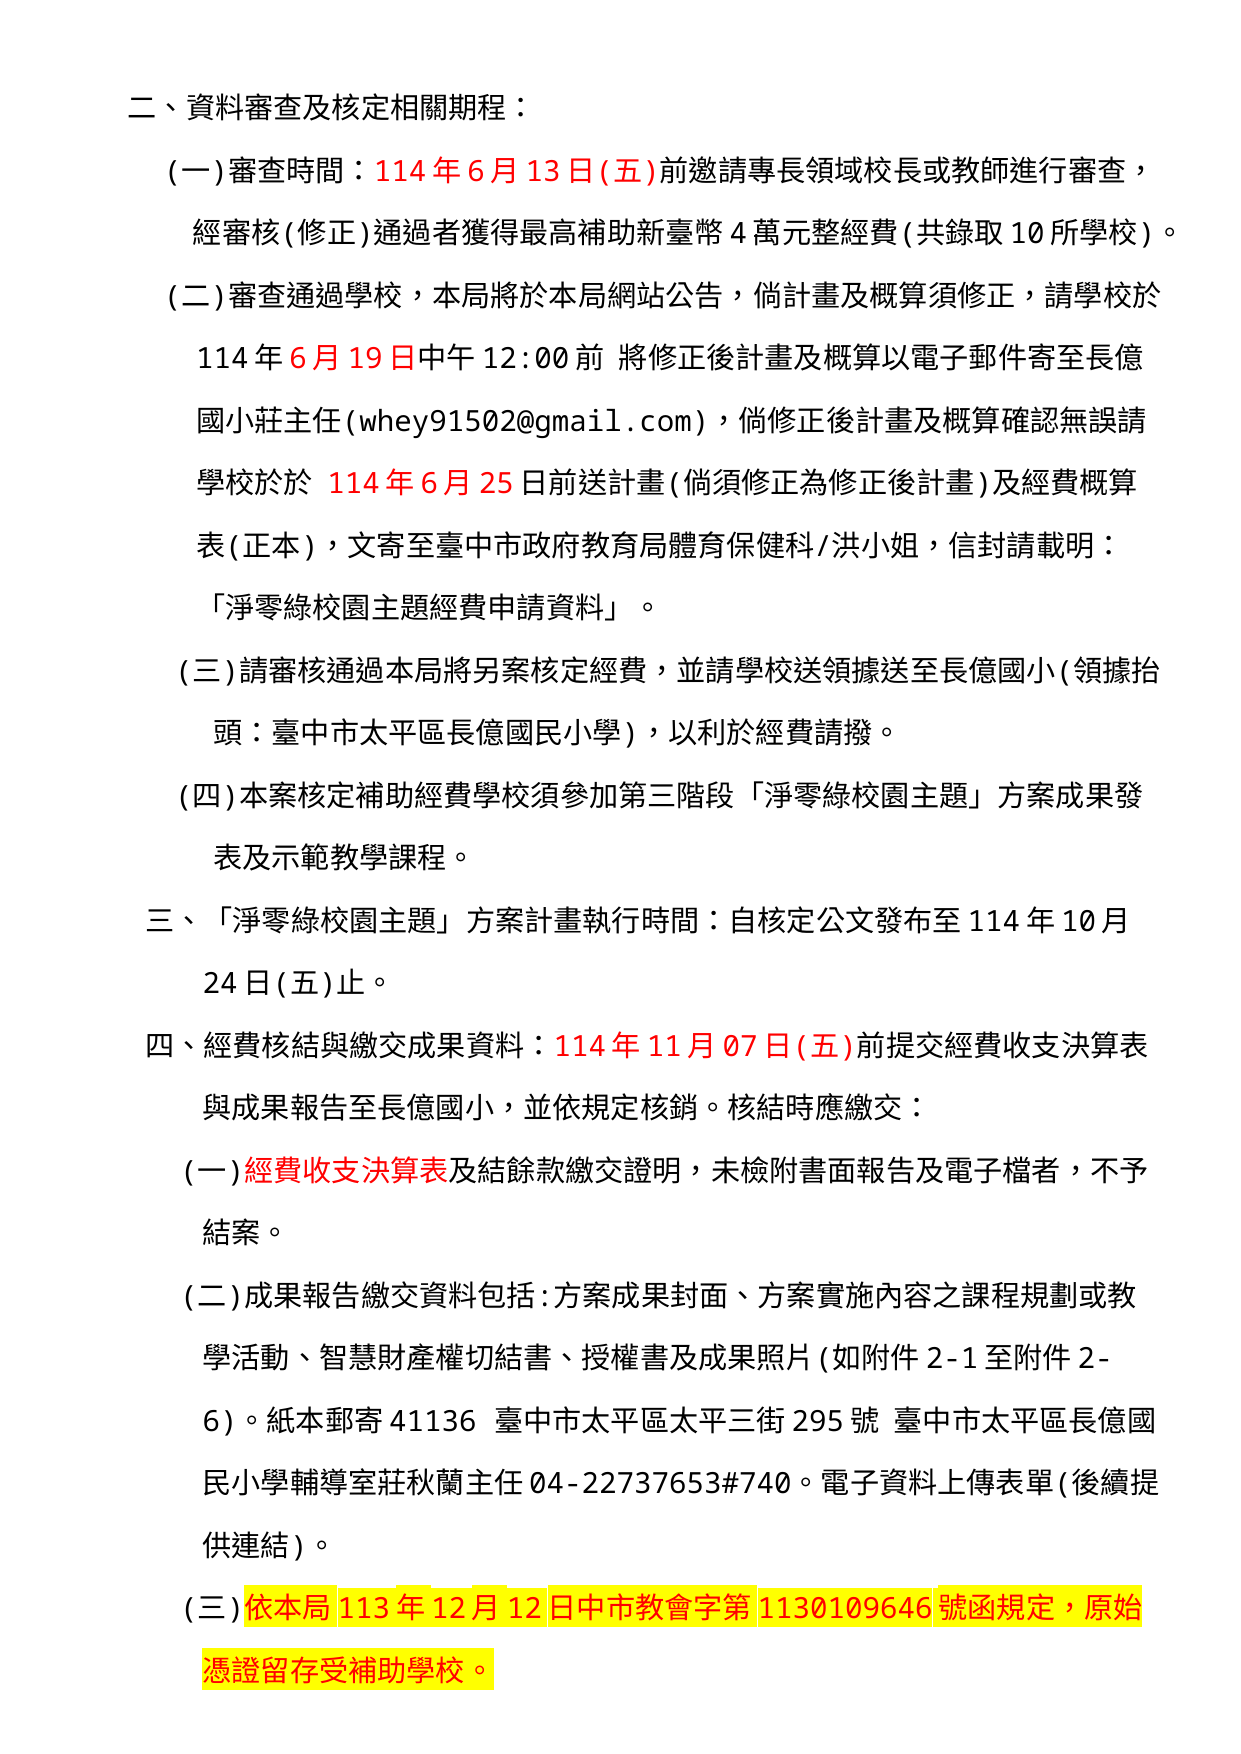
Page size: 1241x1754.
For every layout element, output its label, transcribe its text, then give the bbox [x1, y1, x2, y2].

text 三、「淨零綠校園主題」方案計畫執行時間：自核定公文發布至114年10月24日(五)止。 [75, 877, 1165, 1002]
text (二)審查通過學校，本局將於本局網站公告，倘計畫及概算須修正，請學校於 114年6月19日中午12:00前 將修正後計畫及概算以電子郵件寄至長億國小莊主任(whey91502@gmail.com)，倘修正後計畫及概算確認無誤請學校於於 114年6月25日前送計畫(倘須修正為修正後計畫)及經費概算表(正本)，文寄至臺中市政府教育局體育保健科/洪小姐，信封請載明：「淨零綠校園主題經費申請資料」。 [164, 252, 1165, 627]
text (三)請審核通過本局將另案核定經費，並請學校送領據送至長億國小(領據抬頭：臺中市太平區長億國民小學)，以利於經費請撥。 [175, 627, 1165, 752]
text 四、經費核結與繳交成果資料：114年11月07日(五)前提交經費收支決算表與成果報告至長億國小，並依規定核銷。核結時應繳交： [75, 1002, 1165, 1127]
text (一)審查時間：114年6月13日(五)前邀請專長領域校長或教師進行審查，經審核(修正)通過者獲得最高補助新臺幣4萬元整經費(共錄取10所學校)。 [164, 127, 1165, 252]
text (一)經費收支決算表及結餘款繳交證明，未檢附書面報告及電子檔者，不予結案。 [75, 1127, 1165, 1252]
text 二、資料審查及核定相關期程： [75, 64, 1165, 127]
text (三)依本局113年12月12日中市教會字第1130109646號函規定，原始憑證留存受補助學校。 [75, 1564, 1165, 1689]
text (二)成果報告繳交資料包括:方案成果封面、方案實施內容之課程規劃或教學活動、智慧財產權切結書、授權書及成果照片(如附件2-1至附件2-6)。紙本郵寄41136 臺中市太平區太平三街295號 臺中市太平區長億國民小學輔導室莊秋蘭主任04-22737653#740。電子資料上傳表單(後續提供連結)。 [75, 1252, 1165, 1564]
text (四)本案核定補助經費學校須參加第三階段「淨零綠校園主題」方案成果發表及示範教學課程。 [175, 752, 1165, 877]
